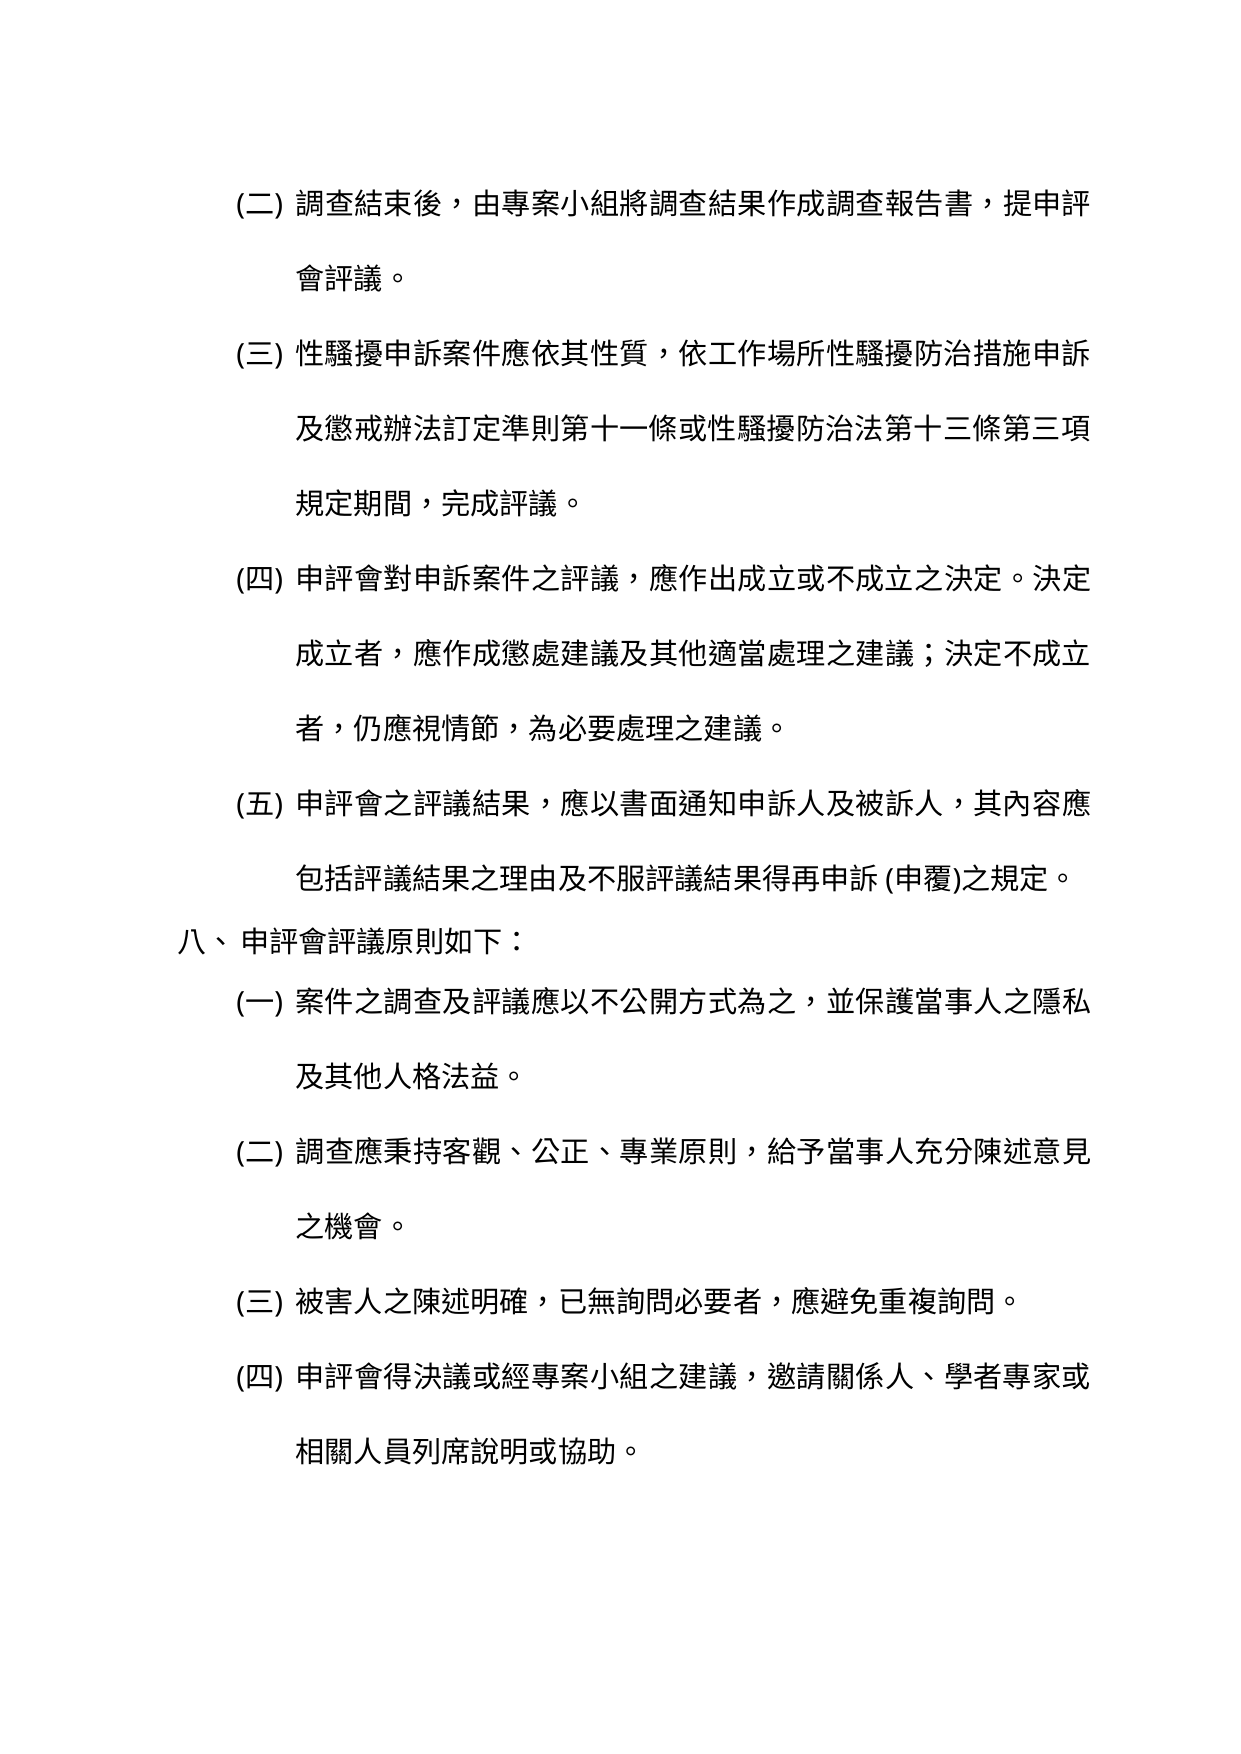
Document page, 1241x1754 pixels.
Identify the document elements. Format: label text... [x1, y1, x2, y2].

list 性騷擾申訴案件應依其性質，依工作場所性騷擾防治措施申訴及懲戒辦法訂定準則第十一條或性騷擾防治法第十三條第三項規定期間，完成評議。 [236, 314, 1092, 539]
list 案件之調查及評議應以不公開方式為之，並保護當事人之隱私及其他人格法益。 [236, 962, 1092, 1112]
list 調查應秉持客觀、公正、專業原則，給予當事人充分陳述意見之機會。 [236, 1112, 1092, 1262]
list 申評會得決議或經專案小組之建議，邀請關係人、學者專家或相關人員列席說明或協助。 [236, 1337, 1092, 1487]
list 申評會對申訴案件之評議，應作出成立或不成立之決定。決定成立者，應作成懲處建議及其他適當處理之建議；決定不成立者，仍應視情節，為必要處理之建議。 [236, 539, 1092, 764]
list 申評會評議原則如下： [177, 914, 1092, 962]
list 調查結束後，由專案小組將調查結果作成調查報告書，提申評會評議。 [236, 164, 1092, 314]
list 被害人之陳述明確，已無詢問必要者，應避免重複詢問。 [236, 1262, 1092, 1337]
list 申評會之評議結果，應以書面通知申訴人及被訴人，其內容應包括評議結果之理由及不服評議結果得再申訴 (申覆)之規定。 [236, 764, 1092, 914]
